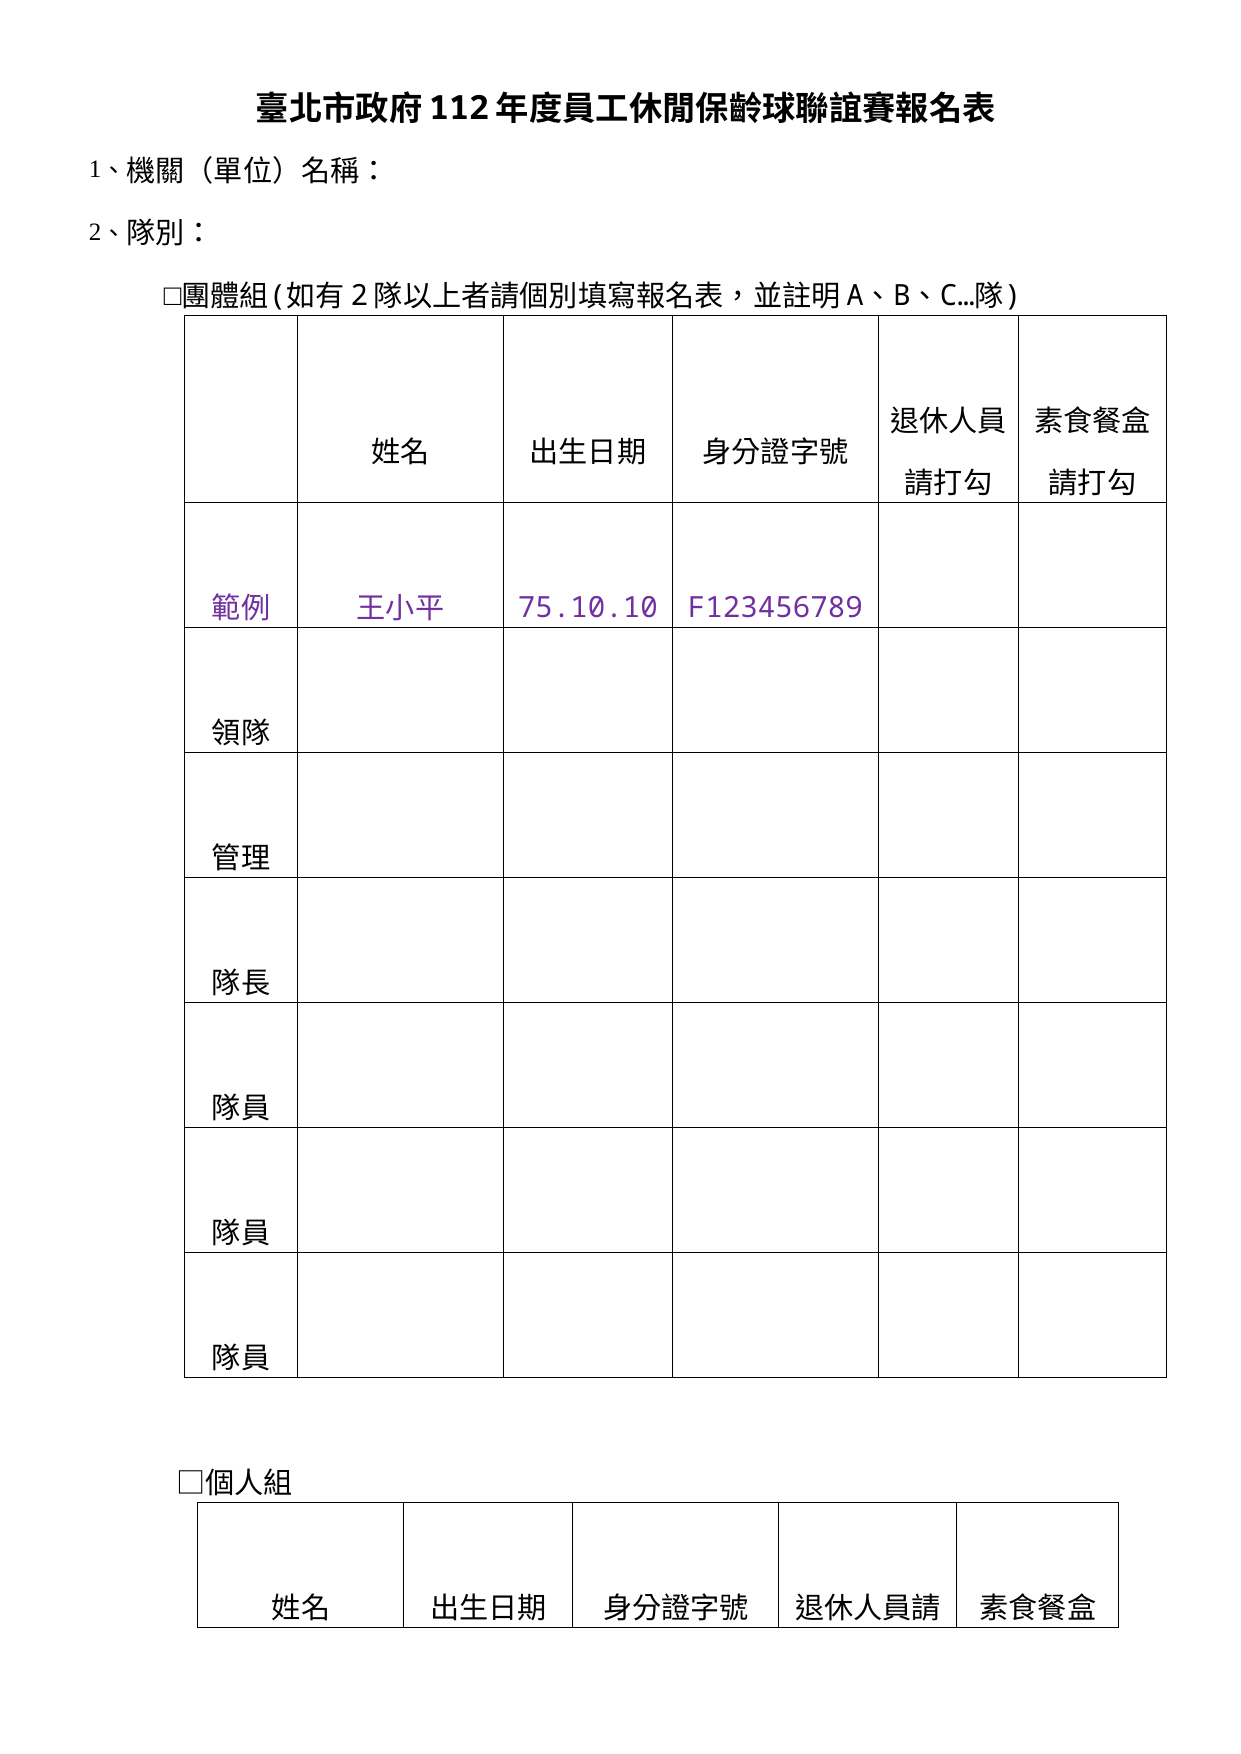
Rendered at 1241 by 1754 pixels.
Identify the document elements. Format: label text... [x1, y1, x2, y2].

table_cell [673, 878, 878, 1002]
text □團體組(如有2隊以上者請個別填寫報名表，並註明A、B、C…隊) [164, 252, 1152, 314]
table_cell 管理 [185, 753, 297, 877]
table_cell [298, 1003, 503, 1127]
table_cell 範例 [185, 503, 297, 627]
table_cell [879, 1128, 1018, 1252]
table_cell [879, 1003, 1018, 1127]
table_cell [1019, 1128, 1166, 1252]
table_cell 隊長 [185, 878, 297, 1002]
table_cell 隊員 [185, 1253, 297, 1377]
table_cell [1019, 753, 1166, 877]
table_cell [879, 878, 1018, 1002]
table_cell [504, 878, 672, 1002]
table_header [185, 316, 297, 502]
table_cell F123456789 [673, 503, 878, 627]
table_cell [1019, 1003, 1166, 1127]
table_cell 領隊 [185, 628, 297, 752]
table_cell [673, 753, 878, 877]
table_cell [298, 628, 503, 752]
table_header 素食餐盒請打勾 [1019, 316, 1166, 502]
table_header 出生日期 [504, 316, 672, 502]
table_header 素食餐盒 [957, 1503, 1118, 1627]
table_header 姓名 [198, 1503, 403, 1627]
table_cell [504, 753, 672, 877]
table_cell [879, 1253, 1018, 1377]
table_cell [673, 628, 878, 752]
table_cell [504, 1253, 672, 1377]
text 臺北市政府112年度員工休閒保齡球聯誼賽報名表 [89, 64, 1152, 127]
table_cell 75.10.10 [504, 503, 672, 627]
table_cell [504, 1128, 672, 1252]
table_cell [1019, 1253, 1166, 1377]
table_header 身分證字號 [573, 1503, 778, 1627]
table_cell [879, 503, 1018, 627]
list 隊別： [89, 189, 1152, 252]
table_cell [673, 1128, 878, 1252]
table_header 姓名 [298, 316, 503, 502]
table_cell [298, 1253, 503, 1377]
table_header 退休人員請打勾 [879, 316, 1018, 502]
table_cell 隊員 [185, 1003, 297, 1127]
table_cell [298, 878, 503, 1002]
table_cell [504, 1003, 672, 1127]
table_header 身分證字號 [673, 316, 878, 502]
table_cell [673, 1253, 878, 1377]
table_cell [673, 1003, 878, 1127]
table_cell [879, 628, 1018, 752]
table_cell [298, 753, 503, 877]
table_header 退休人員請 [779, 1503, 956, 1627]
table_cell [504, 628, 672, 752]
table_header 出生日期 [404, 1503, 572, 1627]
table_cell [1019, 628, 1166, 752]
text □個人組 [89, 1439, 1152, 1502]
table_cell 隊員 [185, 1128, 297, 1252]
table_cell [298, 1128, 503, 1252]
table_cell [879, 753, 1018, 877]
list 機關（單位）名稱： [89, 127, 1152, 189]
table_cell [1019, 878, 1166, 1002]
table_cell [1019, 503, 1166, 627]
table_cell 王小平 [298, 503, 503, 627]
